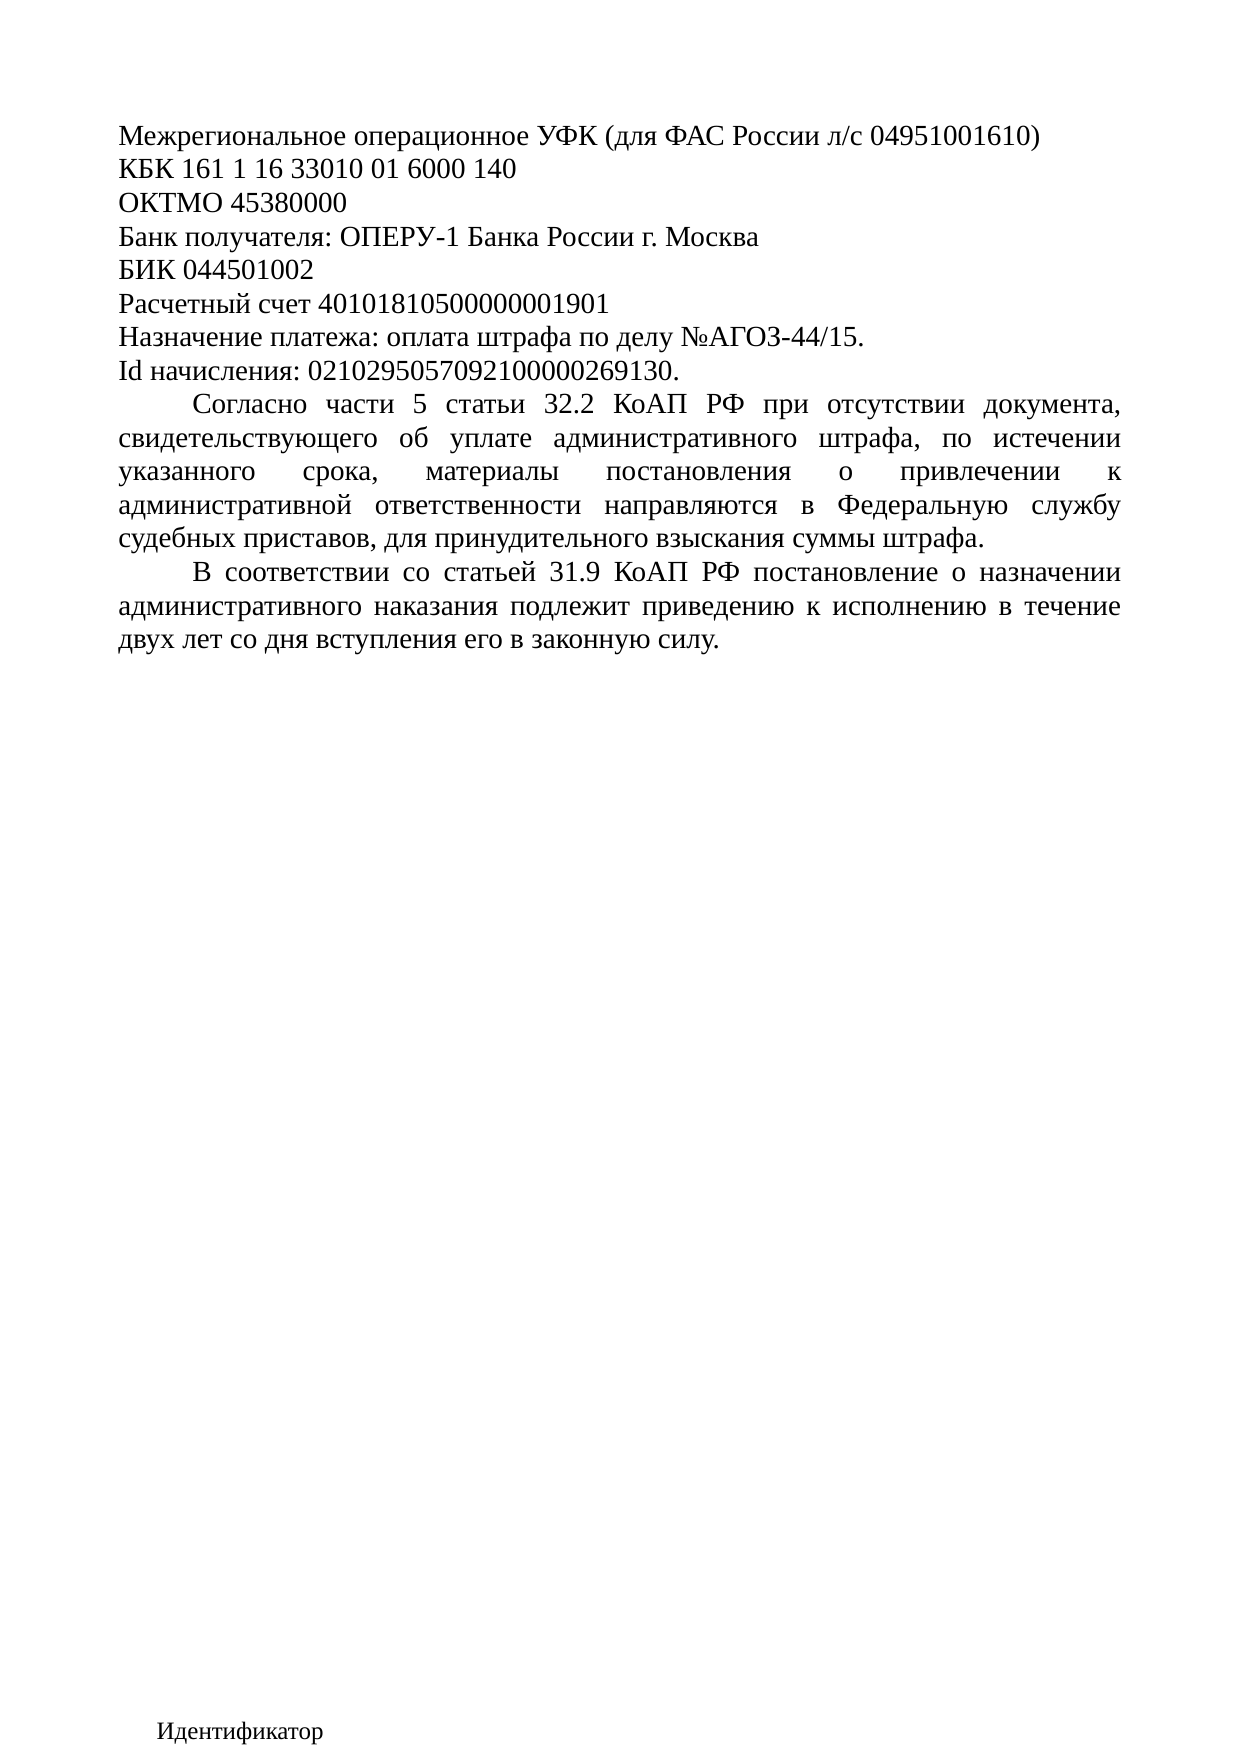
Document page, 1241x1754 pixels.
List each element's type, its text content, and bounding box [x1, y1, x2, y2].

text Id начисления: 0210295057092100000269130. [118, 353, 1122, 386]
text Назначение платежа: оплата штрафа по делу №АГОЗ-44/15. [118, 319, 1122, 353]
text Межрегиональное операционное УФК (для ФАС России л/с 04951001610) [118, 118, 1122, 152]
text Расчетный счет 40101810500000001901 [118, 286, 1122, 319]
text Согласно части 5 статьи 32.2 КоАП РФ при отсутствии документа, свидетельствующего об уплате административного штрафа, по истечении указанного срока, материалы постановления о привлечении к административной ответственности направляются в Федеральную службу судебных приставов, для принудительного взыскания суммы штрафа. [118, 386, 1122, 554]
text В соответствии со статьей 31.9 КоАП РФ постановление о назначении административного наказания подлежит приведению к исполнению в течение двух лет со дня вступления его в законную силу. [118, 554, 1122, 655]
text КБК 161 1 16 33010 01 6000 140 [118, 152, 1122, 185]
text БИК 044501002 [118, 252, 1122, 286]
text ОКТМО 45380000 [118, 185, 1122, 219]
text Банк получателя: ОПЕРУ-1 Банка России г. Москва [118, 219, 1122, 252]
